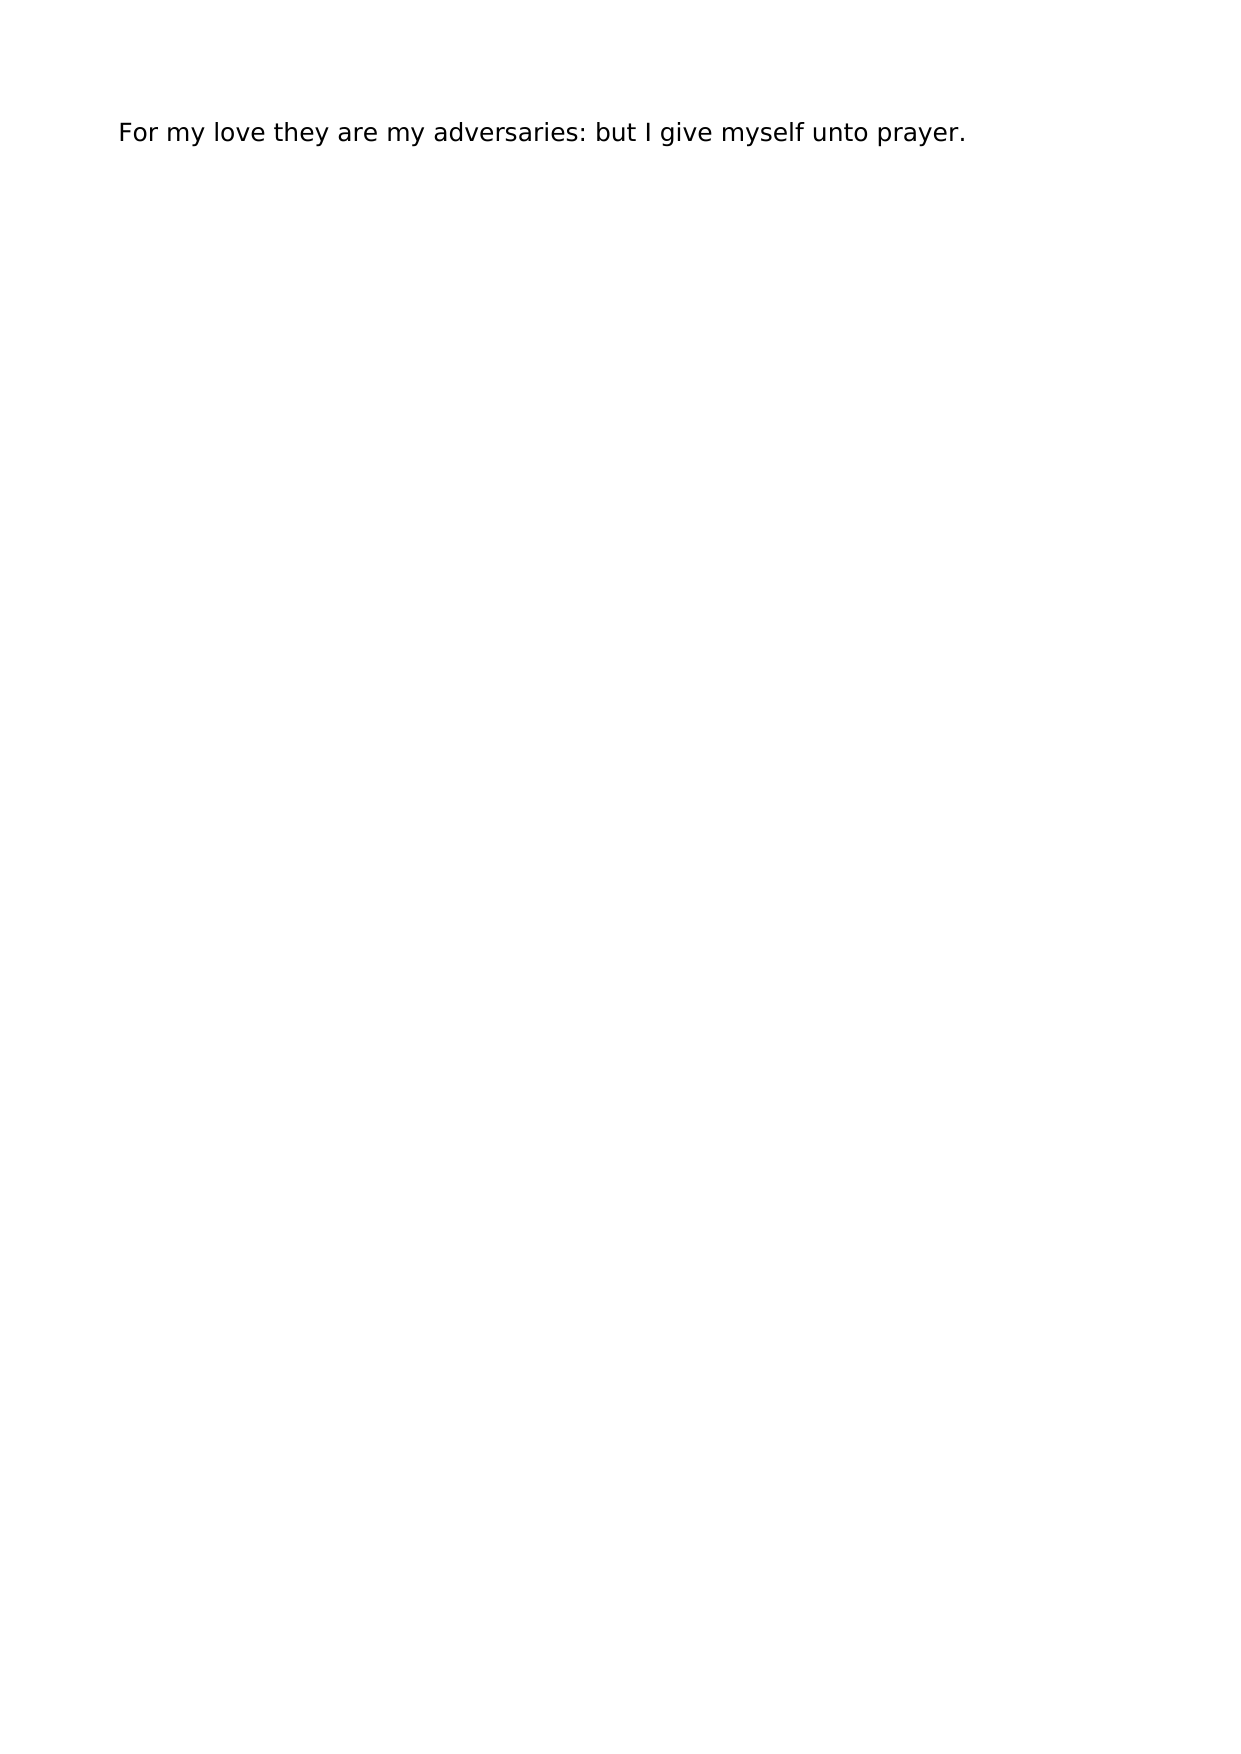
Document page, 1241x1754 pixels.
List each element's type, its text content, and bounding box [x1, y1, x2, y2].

text For my love they are my adversaries: but I give myself unto prayer. [118, 118, 1122, 147]
